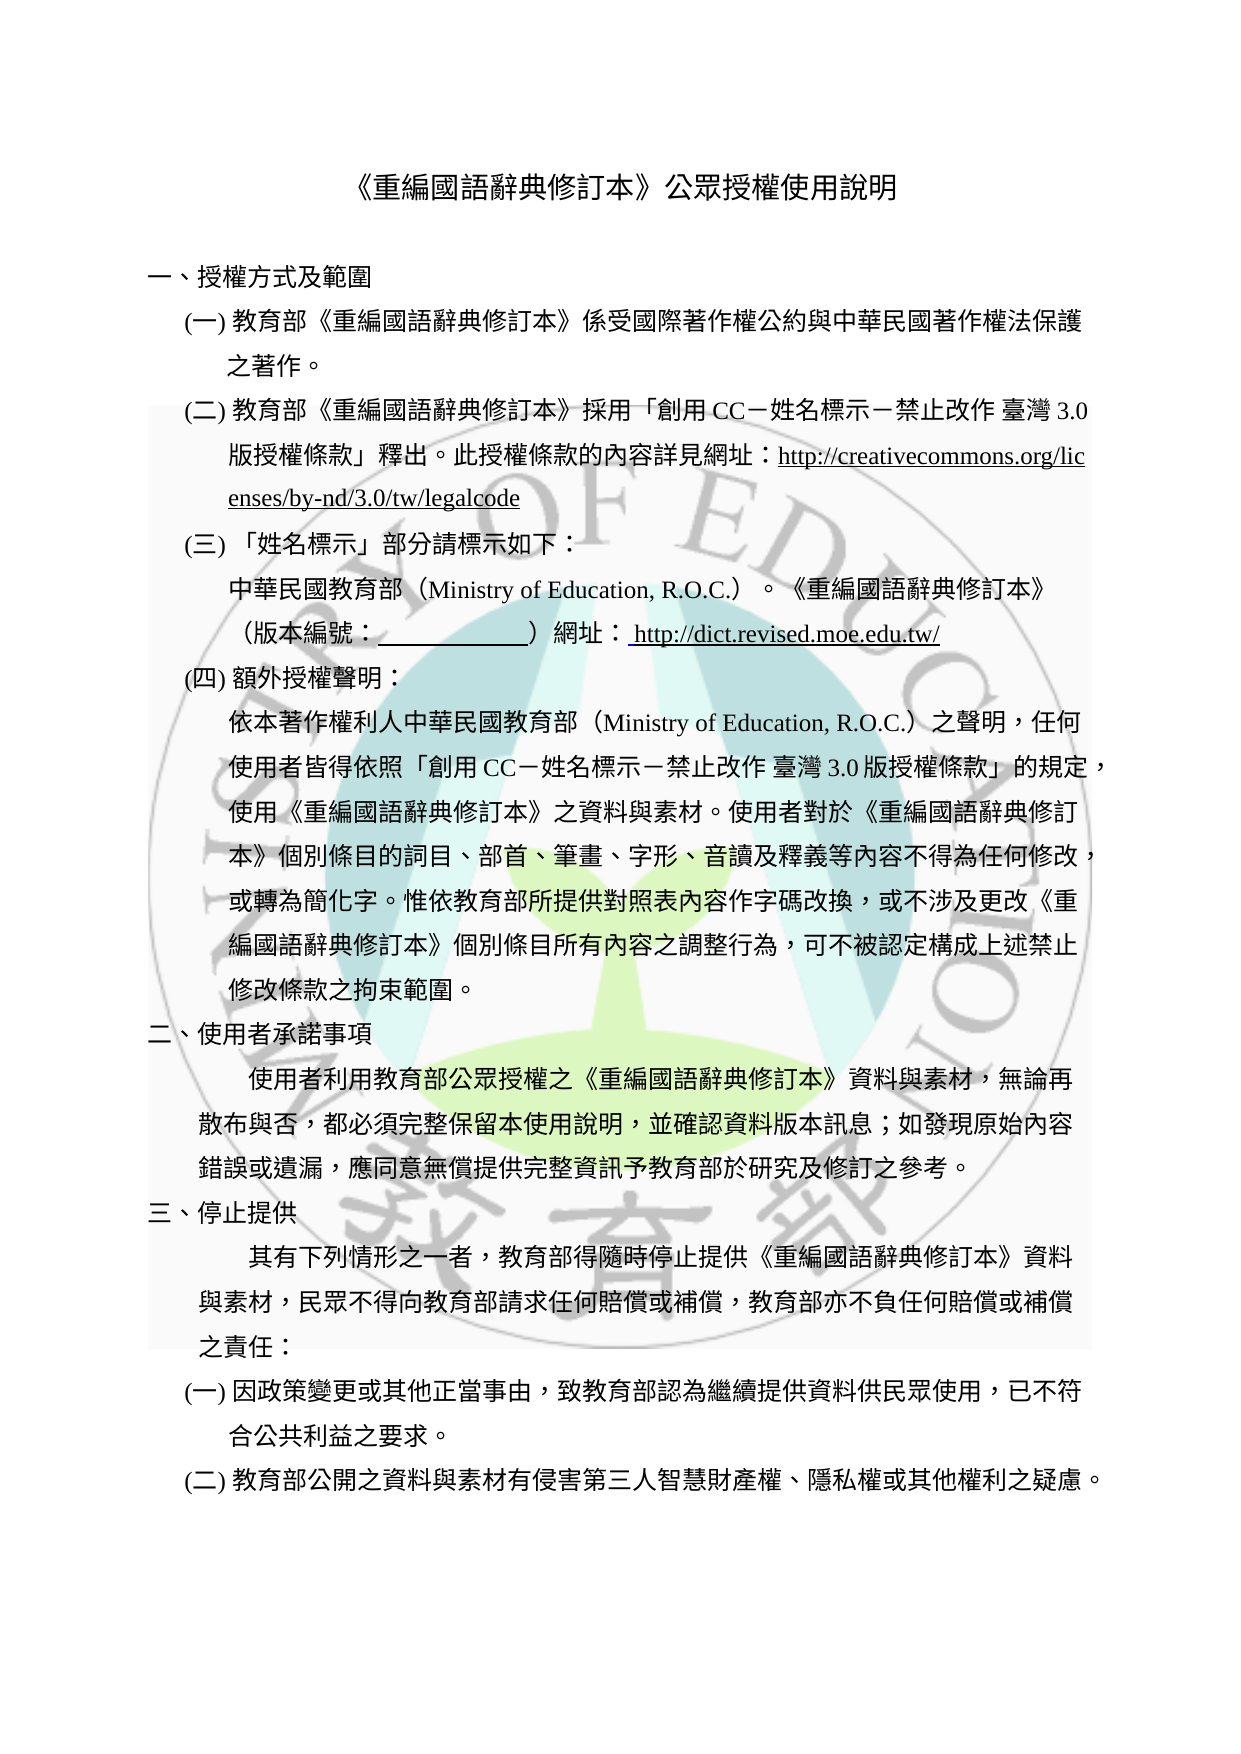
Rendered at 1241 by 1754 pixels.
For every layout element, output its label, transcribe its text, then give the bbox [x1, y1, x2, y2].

picture [148, 405, 1093, 1349]
text (一) 教育部《重編國語辭典修訂本》係受國際著作權公約與中華民國著作權法保護之著作。 [184, 297, 1092, 387]
picture [361, 405, 368, 411]
text 其有下列情形之一者，教育部得隨時停止提供《重編國語辭典修訂本》資料與素材，民眾不得向教育部請求任何賠償或補償，教育部亦不負任何賠償或補償之責任： [198, 1350, 1092, 1367]
picture [805, 412, 815, 418]
text (一) 因政策變更或其他正當事由，致教育部認為繼續提供資料供民眾使用，已不符合公共利益之要求。 [184, 1367, 1092, 1457]
text (二) 教育部公開之資料與素材有侵害第三人智慧財產權、隱私權或其他權利之疑慮。 [184, 1457, 1092, 1501]
text 《重編國語辭典修訂本》公眾授權使用說明 [148, 164, 1092, 208]
text 一、授權方式及範圍 [148, 253, 1092, 297]
picture [927, 405, 932, 418]
text (二) 教育部《重編國語辭典修訂本》採用「創用CC－姓名標示－禁止改作 臺灣3.0版授權條款」釋出。此授權條款的內容詳見網址：http://creativecommons.org/licenses/by-nd/3.0/tw/legalcode [184, 387, 1092, 405]
picture [386, 405, 403, 418]
